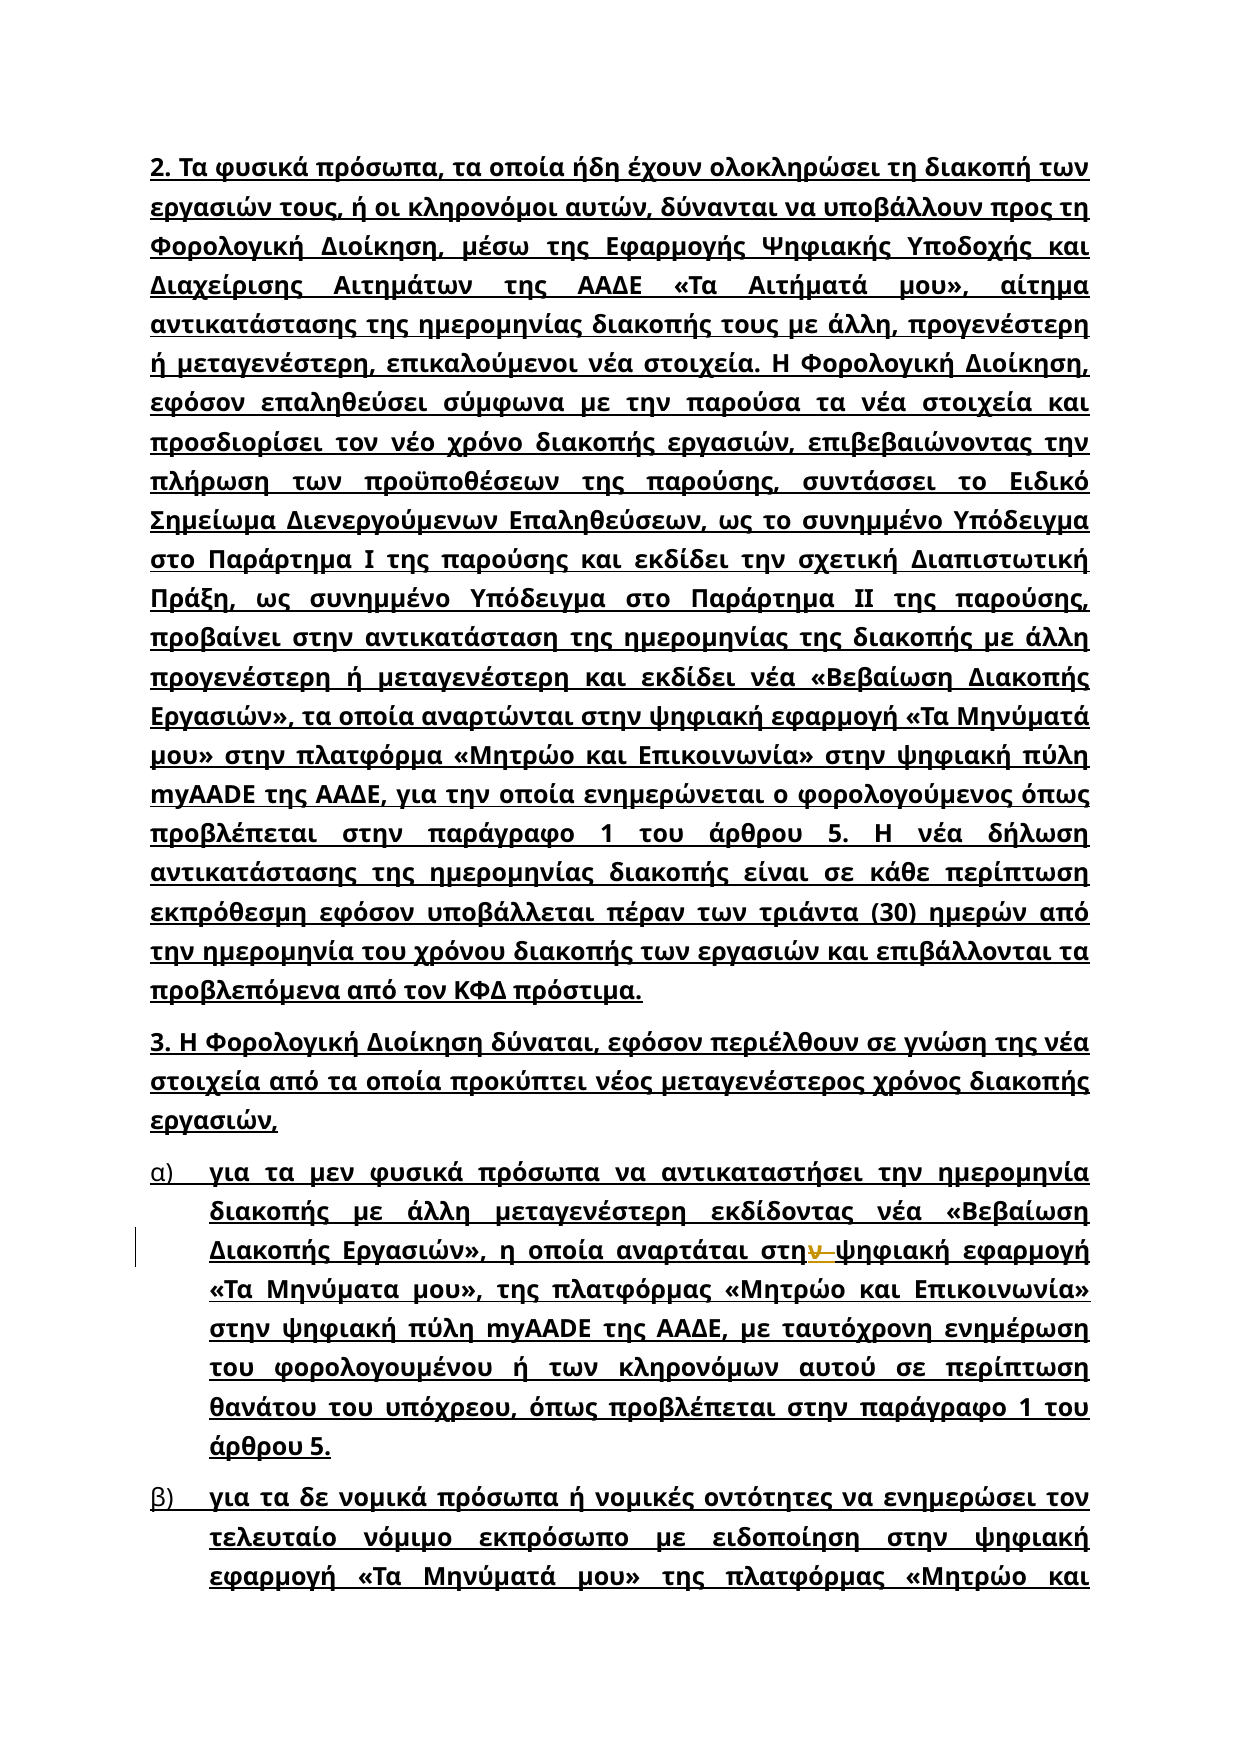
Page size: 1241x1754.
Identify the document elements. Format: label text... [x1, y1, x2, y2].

text στο Παράρτημα Ι της παρούσης και εκδίδει την σχετική Διαπιστωτική [150, 533, 1090, 571]
list β) για τα δε νομικά πρόσωπα ή νομικές οντότητες να ενημερώσει τον [150, 1480, 1090, 1509]
text αντικατάστασης της ημερομηνίας διακοπής είναι σε κάθε περίπτωση [150, 847, 1090, 884]
text ή μεταγενέστερη, επικαλούμενοι νέα στοιχεία. Η Φορολογική Διοίκηση, [150, 337, 1090, 375]
text 3. Η Φορολογική Διοίκηση δύναται, εφόσον περιέλθουν σε γνώση της νέα [150, 1024, 1090, 1053]
text πλήρωση των προϋποθέσεων της παρούσης, συντάσσει το Ειδικό [150, 455, 1090, 492]
text εφόσον επαληθεύσει σύμφωνα με την παρούσα τα νέα στοιχεία και [150, 377, 1090, 414]
text Διαχείρισης Αιτημάτων της ΑΑΔΕ «Τα Αιτήματά μου», αίτημα [150, 259, 1090, 296]
text Εργασιών», τα οποία αναρτώνται στην ψηφιακή εφαρμογή «Τα Μηνύματά [150, 690, 1090, 727]
text προσδιορίσει τον νέο χρόνο διακοπής εργασιών, επιβεβαιώνοντας την [150, 416, 1090, 453]
text myAADE της ΑΑΔΕ, για την οποία ενημερώνεται ο φορολογούμενος όπως [150, 768, 1090, 806]
text Φορολογική Διοίκηση, μέσω της Εφαρμογής Ψηφιακής Υποδοχής και [150, 220, 1090, 257]
text προβλέπεται στην παράγραφο 1 του άρθρου 5. Η νέα δήλωση [150, 807, 1090, 845]
text στοιχεία από τα οποία προκύπτει νέος μεταγενέστερος χρόνος διακοπής [150, 1055, 1090, 1092]
text μου» στην πλατφόρμα «Μητρώο και Επικοινωνία» στην ψηφιακή πύλη [150, 729, 1090, 766]
text Σημείωμα Διενεργούμενων Επαληθεύσεων, ως το συνημμένο Υπόδειγμα [150, 494, 1090, 531]
text εκπρόθεσμη εφόσον υποβάλλεται πέραν των τριάντα (30) ημερών από [150, 886, 1090, 923]
text εργασιών, [150, 1094, 1090, 1137]
text την ημερομηνία του χρόνου διακοπής των εργασιών και επιβάλλονται τα [150, 925, 1090, 962]
text προβαίνει στην αντικατάσταση της ημερομηνίας της διακοπής με άλλη [150, 612, 1090, 649]
text εργασιών τους, ή οι κληρονόμοι αυτών, δύνανται να υποβάλλουν προς τη [150, 181, 1090, 218]
text Πράξη, ως συνημμένο Υπόδειγμα στο Παράρτημα II της παρούσης, [150, 572, 1090, 610]
list α) για τα μεν φυσικά πρόσωπα να αντικαταστήσει την ημερομηνία [150, 1154, 1090, 1183]
text προγενέστερη ή μεταγενέστερη και εκδίδει νέα «Βεβαίωση Διακοπής [150, 651, 1090, 688]
list διακοπής με άλλη μεταγενέστερη εκδίδοντας νέα «Βεβαίωση Διακοπής Εργασιών», η οποία αναρτάται στηψηφιακή εφαρμογή «Τα Μηνύματα μου», της πλατφόρμας «Μητρώο και Επικοινωνία» στην ψηφιακή πύλη myAADE της ΑΑΔΕ, με ταυτόχρονη ενημέρωση του φορολογουμένου ή των κληρονόμων αυτού σε περίπτωση θανάτου του υπόχρεου, όπως προβλέπεται στην παράγραφο 1 του άρθρου 5. [150, 1185, 1090, 1462]
text 2. Τα φυσικά πρόσωπα, τα οποία ήδη έχουν ολοκληρώσει τη διακοπή των [150, 150, 1090, 179]
text αντικατάστασης της ημερομηνίας διακοπής τους με άλλη, προγενέστερη [150, 298, 1090, 336]
list τελευταίο νόμιμο εκπρόσωπο με ειδοποίηση στην ψηφιακή εφαρμογή «Τα Μηνύματά μου» της πλατφόρμας «Μητρώο και [150, 1511, 1090, 1592]
text προβλεπόμενα από τον ΚΦΔ πρόστιμα. [150, 964, 1090, 1007]
